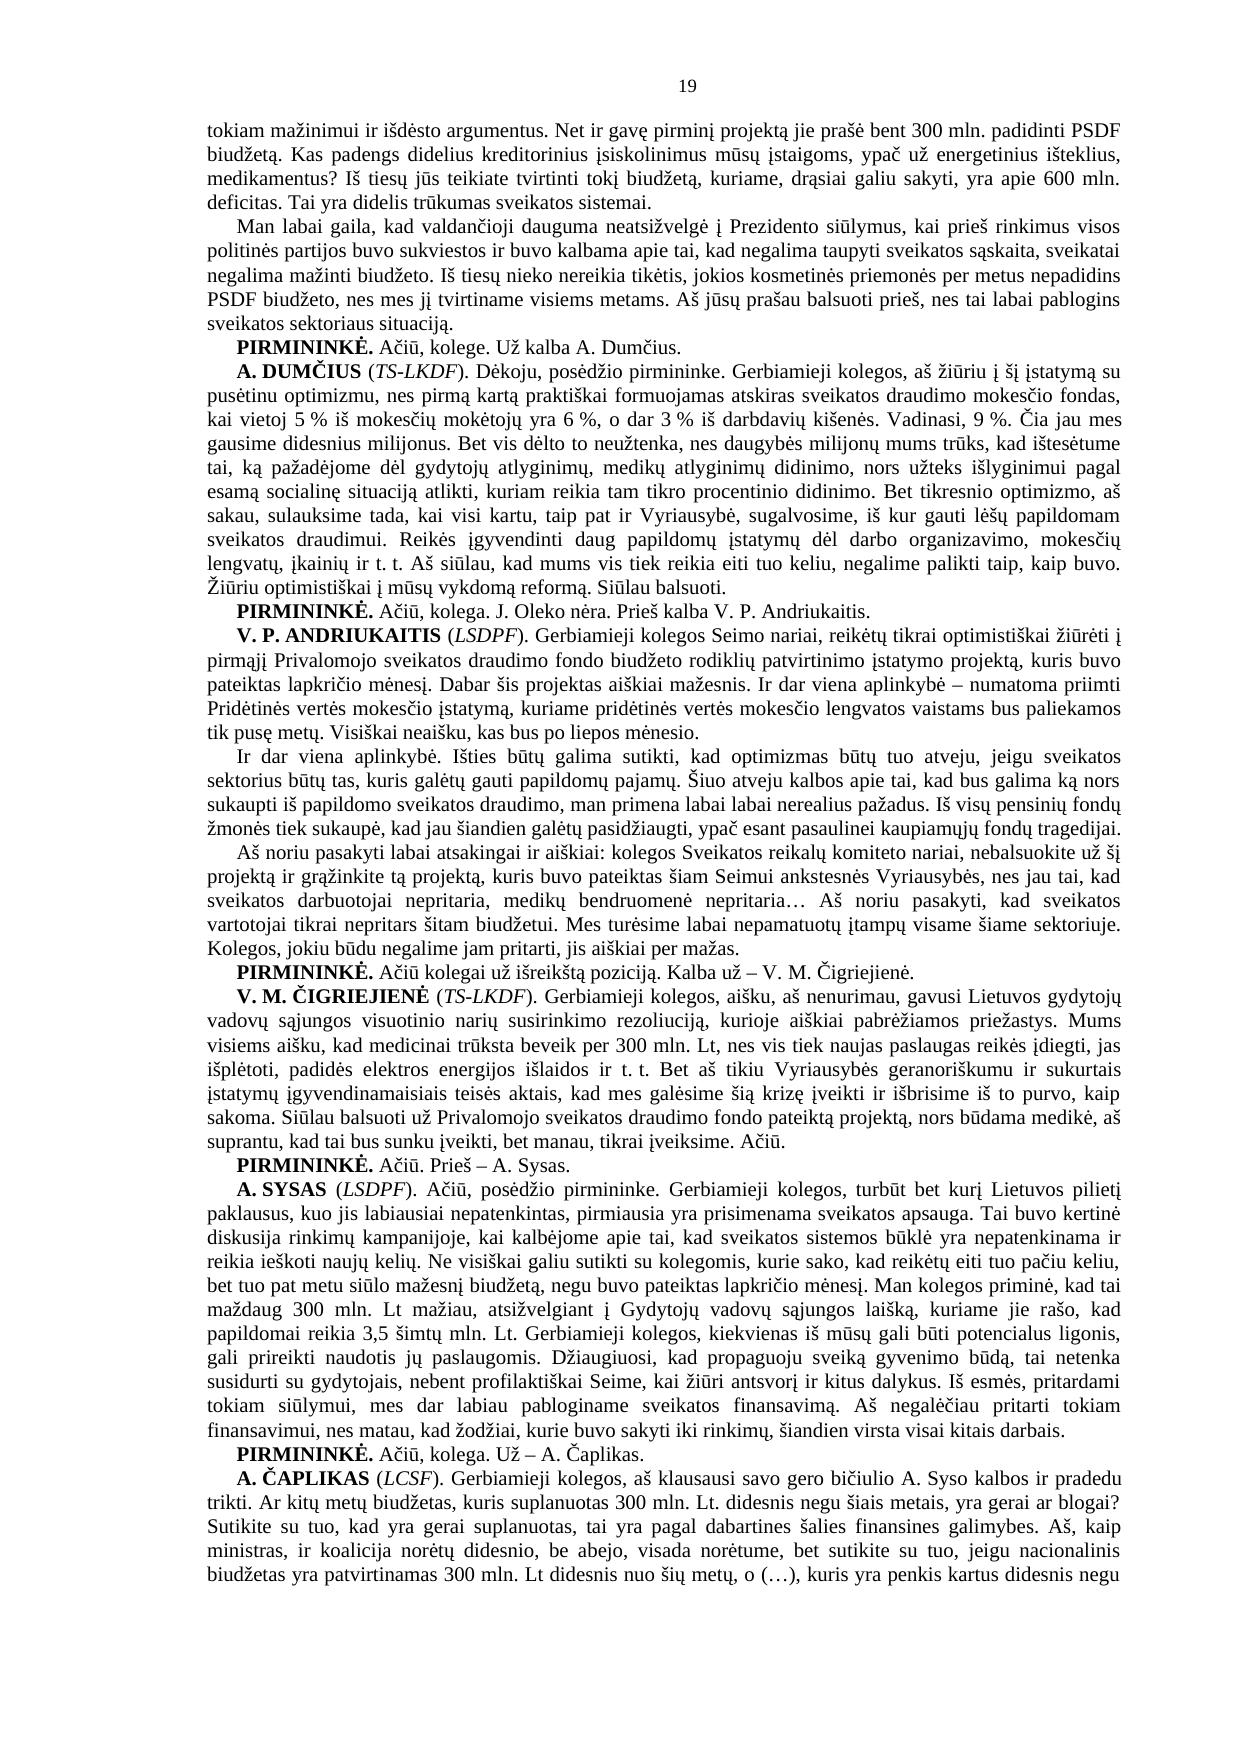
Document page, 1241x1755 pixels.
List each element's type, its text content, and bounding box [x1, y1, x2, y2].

text A. ČAPLIKAS (LCSF). Gerbiamieji kolegos, aš klausausi savo gero bičiulio A. Syso kalbos ir pradedu trikti. Ar kitų metų biudžetas, kuris suplanuotas 300 mln. Lt. didesnis negu šiais metais, yra gerai ar blogai? Sutikite su tuo, kad yra gerai suplanuotas, tai yra pagal dabartines šalies finansines galimybes. Aš, kaip ministras, ir koalicija norėtų didesnio, be abejo, visada norėtume, bet sutikite su tuo, jeigu nacionalinis biudžetas yra patvirtinamas 300 mln. Lt didesnis nuo šių metų, o (…), kuris yra penkis kartus didesnis negu [207, 1466, 1122, 1586]
text Man labai gaila, kad valdančioji dauguma neatsižvelgė į Prezidento siūlymus, kai prieš rinkimus visos politinės partijos buvo sukviestos ir buvo kalbama apie tai, kad negalima taupyti sveikatos sąskaita, sveikatai negalima mažinti biudžeto. Iš tiesų nieko nereikia tikėtis, jokios kosmetinės priemonės per metus nepadidins PSDF biudžeto, nes mes jį tvirtiname visiems metams. Aš jūsų prašau balsuoti prieš, nes tai labai pablogins sveikatos sektoriaus situaciją. [207, 214, 1122, 335]
text Aš noriu pasakyti labai atsakingai ir aiškiai: kolegos Sveikatos reikalų komiteto nariai, nebalsuokite už šį projektą ir grąžinkite tą projektą, kuris buvo pateiktas šiam Seimui ankstesnės Vyriausybės, nes jau tai, kad sveikatos darbuotojai nepritaria, medikų bendruomenė nepritaria… Aš noriu pasakyti, kad sveikatos vartotojai tikrai nepritars šitam biudžetui. Mes turėsime labai nepamatuotų įtampų visame šiame sektoriuje. Kolegos, jokiu būdu negalime jam pritarti, jis aiškiai per mažas. [207, 840, 1122, 960]
text PIRMININKĖ. Ačiū, kolega. J. Oleko nėra. Prieš kalba V. P. Andriukaitis. [207, 599, 1122, 623]
text PIRMININKĖ. Ačiū kolegai už išreikštą poziciją. Kalba už – V. M. Čigriejienė. [207, 960, 1122, 984]
text PIRMININKĖ. Ačiū, kolega. Už – A. Čaplikas. [207, 1442, 1122, 1466]
text A. DUMČIUS (TS-LKDF). Dėkoju, posėdžio pirmininke. Gerbiamieji kolegos, aš žiūriu į šį įstatymą su pusėtinu optimizmu, nes pirmą kartą praktiškai formuojamas atskiras sveikatos draudimo mokesčio fondas, kai vietoj 5 % iš mokesčių mokėtojų yra 6 %, o dar 3 % iš darbdavių kišenės. Vadinasi, 9 %. Čia jau mes gausime didesnius milijonus. Bet vis dėlto to neužtenka, nes daugybės milijonų mums trūks, kad ištesėtume tai, ką pažadėjome dėl gydytojų atlyginimų, medikų atlyginimų didinimo, nors užteks išlyginimui pagal esamą socialinę situaciją atlikti, kuriam reikia tam tikro procentinio didinimo. Bet tikresnio optimizmo, aš sakau, sulauksime tada, kai visi kartu, taip pat ir Vyriausybė, sugalvosime, iš kur gauti lėšų papildomam sveikatos draudimui. Reikės įgyvendinti daug papildomų įstatymų dėl darbo organizavimo, mokesčių lengvatų, įkainių ir t. t. Aš siūlau, kad mums vis tiek reikia eiti tuo keliu, negalime palikti taip, kaip buvo. Žiūriu optimistiškai į mūsų vykdomą reformą. Siūlau balsuoti. [207, 359, 1122, 599]
text tokiam mažinimui ir išdėsto argumentus. Net ir gavę pirminį projektą jie prašė bent 300 mln. padidinti PSDF biudžetą. Kas padengs didelius kreditorinius įsiskolinimus mūsų įstaigoms, ypač už energetinius išteklius, medikamentus? Iš tiesų jūs teikiate tvirtinti tokį biudžetą, kuriame, drąsiai galiu sakyti, yra apie 600 mln. deficitas. Tai yra didelis trūkumas sveikatos sistemai. [207, 118, 1122, 214]
text PIRMININKĖ. Ačiū. Prieš – A. Sysas. [207, 1153, 1122, 1177]
text Ir dar viena aplinkybė. Išties būtų galima sutikti, kad optimizmas būtų tuo atveju, jeigu sveikatos sektorius būtų tas, kuris galėtų gauti papildomų pajamų. Šiuo atveju kalbos apie tai, kad bus galima ką nors sukaupti iš papildomo sveikatos draudimo, man primena labai labai nerealius pažadus. Iš visų pensinių fondų žmonės tiek sukaupė, kad jau šiandien galėtų pasidžiaugti, ypač esant pasaulinei kaupiamųjų fondų tragedijai. [207, 744, 1122, 840]
text PIRMININKĖ. Ačiū, kolege. Už kalba A. Dumčius. [207, 335, 1122, 359]
text V. P. ANDRIUKAITIS (LSDPF). Gerbiamieji kolegos Seimo nariai, reikėtų tikrai optimistiškai žiūrėti į pirmąjį Privalomojo sveikatos draudimo fondo biudžeto rodiklių patvirtinimo įstatymo projektą, kuris buvo pateiktas lapkričio mėnesį. Dabar šis projektas aiškiai mažesnis. Ir dar viena aplinkybė – numatoma priimti Pridėtinės vertės mokesčio įstatymą, kuriame pridėtinės vertės mokesčio lengvatos vaistams bus paliekamos tik pusę metų. Visiškai neaišku, kas bus po liepos mėnesio. [207, 623, 1122, 744]
text A. SYSAS (LSDPF). Ačiū, posėdžio pirmininke. Gerbiamieji kolegos, turbūt bet kurį Lietuvos pilietį paklausus, kuo jis labiausiai nepatenkintas, pirmiausia yra prisimenama sveikatos apsauga. Tai buvo kertinė diskusija rinkimų kampanijoje, kai kalbėjome apie tai, kad sveikatos sistemos būklė yra nepatenkinama ir reikia ieškoti naujų kelių. Ne visiškai galiu sutikti su kolegomis, kurie sako, kad reikėtų eiti tuo pačiu keliu, bet tuo pat metu siūlo mažesnį biudžetą, negu buvo pateiktas lapkričio mėnesį. Man kolegos priminė, kad tai maždaug 300 mln. Lt mažiau, atsižvelgiant į Gydytojų vadovų sąjungos laišką, kuriame jie rašo, kad papildomai reikia 3,5 šimtų mln. Lt. Gerbiamieji kolegos, kiekvienas iš mūsų gali būti potencialus ligonis, gali prireikti naudotis jų paslaugomis. Džiaugiuosi, kad propaguoju sveiką gyvenimo būdą, tai netenka susidurti su gydytojais, nebent profilaktiškai Seime, kai žiūri antsvorį ir kitus dalykus. Iš esmės, pritardami tokiam siūlymui, mes dar labiau pabloginame sveikatos finansavimą. Aš negalėčiau pritarti tokiam finansavimui, nes matau, kad žodžiai, kurie buvo sakyti iki rinkimų, šiandien virsta visai kitais darbais. [207, 1177, 1122, 1442]
text V. M. ČIGRIEJIENĖ (TS-LKDF). Gerbiamieji kolegos, aišku, aš nenurimau, gavusi Lietuvos gydytojų vadovų sąjungos visuotinio narių susirinkimo rezoliuciją, kurioje aiškiai pabrėžiamos priežastys. Mums visiems aišku, kad medicinai trūksta beveik per 300 mln. Lt, nes vis tiek naujas paslaugas reikės įdiegti, jas išplėtoti, padidės elektros energijos išlaidos ir t. t. Bet aš tikiu Vyriausybės geranoriškumu ir sukurtais įstatymų įgyvendinamaisiais teisės aktais, kad mes galėsime šią krizę įveikti ir išbrisime iš to purvo, kaip sakoma. Siūlau balsuoti už Privalomojo sveikatos draudimo fondo pateiktą projektą, nors būdama medikė, aš suprantu, kad tai bus sunku įveikti, bet manau, tikrai įveiksime. Ačiū. [207, 984, 1122, 1153]
